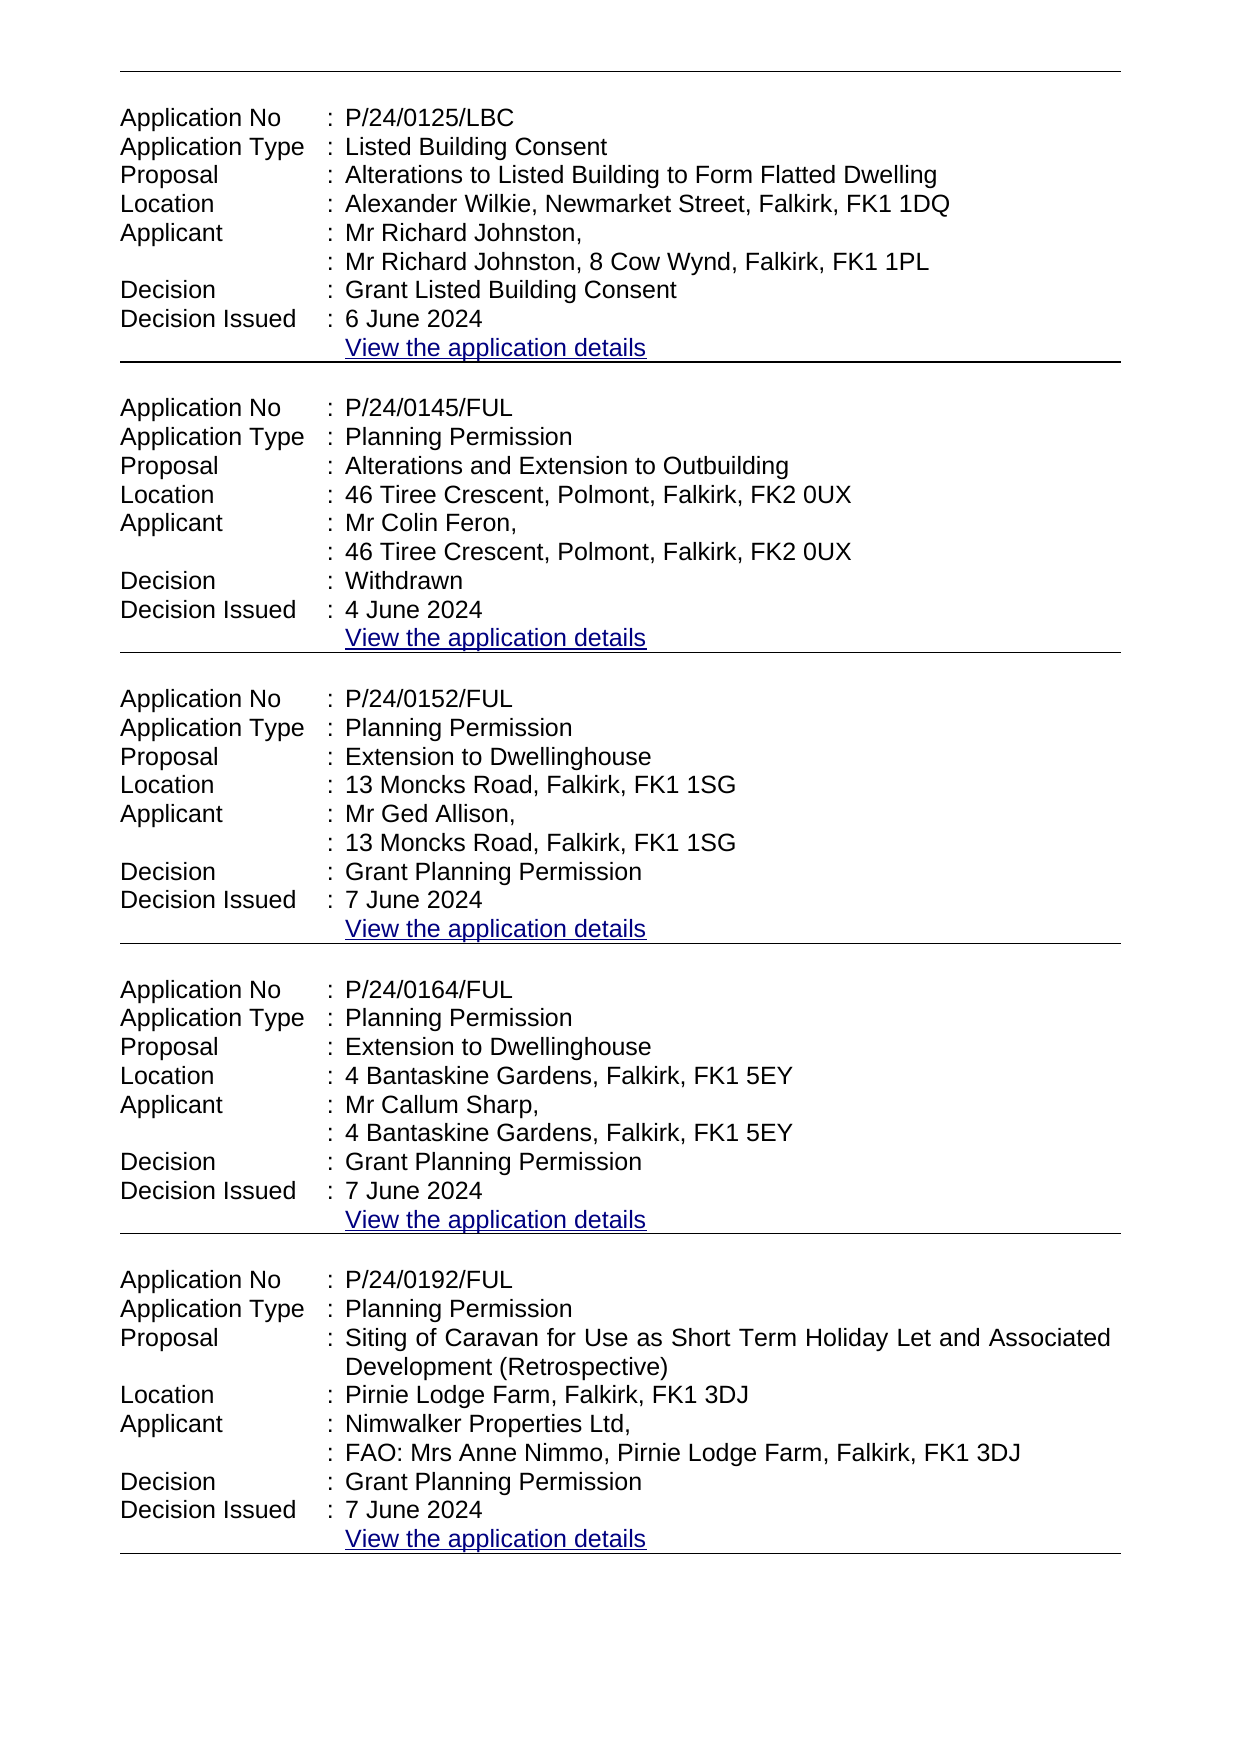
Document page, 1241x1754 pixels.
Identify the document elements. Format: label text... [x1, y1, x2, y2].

text Decision Issued : 7 June 2024 [120, 885, 1121, 914]
text Location : 13 Moncks Road, Falkirk, FK1 1SG [120, 770, 1121, 799]
text : 13 Moncks Road, Falkirk, FK1 1SG [120, 828, 1121, 856]
text Proposal : Alterations to Listed Building to Form Flatted Dwelling [120, 160, 1121, 189]
text View the application details [120, 623, 1121, 652]
text Proposal : Alterations and Extension to Outbuilding [120, 451, 1121, 479]
text Application No : P/24/0164/FUL [120, 974, 1121, 1003]
text Location : Alexander Wilkie, Newmarket Street, Falkirk, FK1 1DQ [120, 189, 1121, 218]
text Location : 46 Tiree Crescent, Polmont, Falkirk, FK2 0UX [120, 479, 1121, 508]
text Application No : P/24/0192/FUL [120, 1265, 1121, 1294]
text Applicant : Mr Richard Johnston, [120, 218, 1121, 246]
text Proposal : Extension to Dwellinghouse [120, 741, 1121, 770]
text Decision : Withdrawn [120, 566, 1121, 594]
text Applicant : Nimwalker Properties Ltd, [120, 1409, 1121, 1438]
text Decision Issued : 6 June 2024 [120, 304, 1121, 333]
text View the application details [120, 1524, 1121, 1553]
text Application Type : Planning Permission [120, 422, 1121, 451]
text View the application details [120, 1204, 1121, 1233]
text Location : Pirnie Lodge Farm, Falkirk, FK1 3DJ [120, 1380, 1121, 1409]
text Application No : P/24/0125/LBC [120, 103, 1121, 131]
text Application No : P/24/0145/FUL [120, 393, 1121, 422]
text Application Type : Planning Permission [120, 1003, 1121, 1032]
text Decision Issued : 7 June 2024 [120, 1495, 1121, 1524]
text Decision : Grant Planning Permission [120, 1147, 1121, 1176]
text Decision : Grant Planning Permission [120, 856, 1121, 885]
text Applicant : Mr Colin Feron, [120, 508, 1121, 537]
text Application Type : Planning Permission [120, 713, 1121, 741]
text Application Type : Listed Building Consent [120, 131, 1121, 160]
text Application No : P/24/0152/FUL [120, 684, 1121, 713]
text Decision Issued : 7 June 2024 [120, 1176, 1121, 1204]
text Location : 4 Bantaskine Gardens, Falkirk, FK1 5EY [120, 1061, 1121, 1089]
text : 46 Tiree Crescent, Polmont, Falkirk, FK2 0UX [120, 537, 1121, 566]
text : 4 Bantaskine Gardens, Falkirk, FK1 5EY [120, 1118, 1121, 1147]
text : FAO: Mrs Anne Nimmo, Pirnie Lodge Farm, Falkirk, FK1 3DJ [120, 1438, 1121, 1466]
text Application Type : Planning Permission [120, 1294, 1121, 1323]
text : Mr Richard Johnston, 8 Cow Wynd, Falkirk, FK1 1PL [120, 246, 1121, 275]
text Decision Issued : 4 June 2024 [120, 594, 1121, 623]
text Proposal : Siting of Caravan for Use as Short Term Holiday Let and Associated Development (Retrospective) [120, 1323, 1121, 1380]
text Applicant : Mr Ged Allison, [120, 799, 1121, 828]
text View the application details [120, 333, 1121, 361]
text View the application details [120, 914, 1121, 943]
text Decision : Grant Planning Permission [120, 1466, 1121, 1495]
text Applicant : Mr Callum Sharp, [120, 1089, 1121, 1118]
text Decision : Grant Listed Building Consent [120, 275, 1121, 304]
text Proposal : Extension to Dwellinghouse [120, 1032, 1121, 1061]
